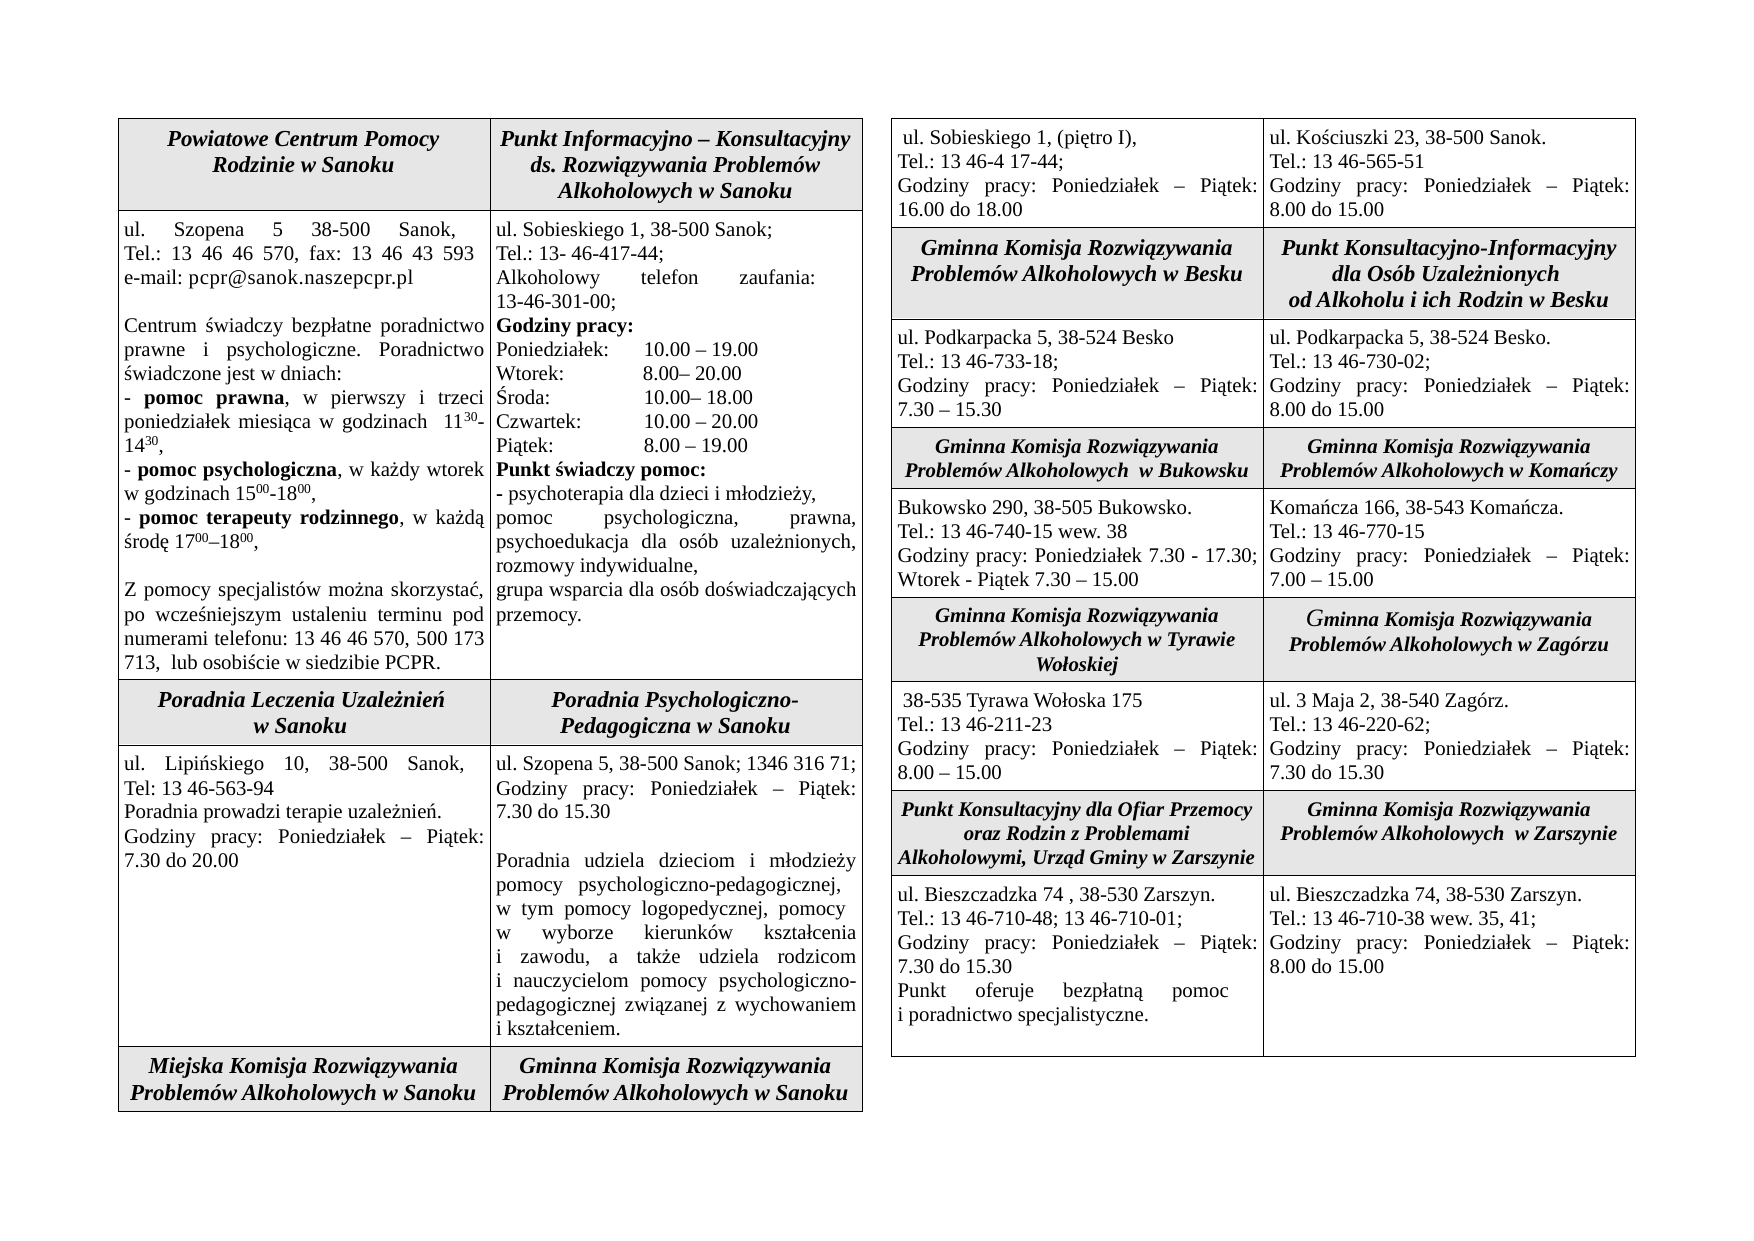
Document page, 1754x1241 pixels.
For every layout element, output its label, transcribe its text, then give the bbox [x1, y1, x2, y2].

table_cell ul. Sobieskiego 1, (piętro I), Tel.: 13 46-4 17-44; Godziny pracy: Poniedziałek – Piątek: 16.00 do 18.00 [892, 119, 1263, 227]
table_cell ul. 3 Maja 2, 38-540 Zagórz. Tel.: 13 46-220-62; Godziny pracy: Poniedziałek – Piątek: 7.30 do 15.30 [1264, 682, 1635, 790]
table_cell Bukowsko 290, 38-505 Bukowsko. Tel.: 13 46-740-15 wew. 38 Godziny pracy: Poniedziałek 7.30 - 17.30; Wtorek - Piątek 7.30 – 15.00 [892, 489, 1263, 597]
table_cell Poradnia Psychologiczno- Pedagogiczna w Sanoku [491, 680, 862, 744]
table_cell Gminna Komisja Rozwiązywania Problemów Alkoholowych w Sanoku [491, 1047, 862, 1111]
table_cell ul. Kościuszki 23, 38-500 Sanok. Tel.: 13 46-565-51 Godziny pracy: Poniedziałek – Piątek: 8.00 do 15.00 [1264, 119, 1635, 227]
table_cell ul. Bieszczadzka 74, 38-530 Zarszyn. Tel.: 13 46-710-38 wew. 35, 41; Godziny pracy: Poniedziałek – Piątek: 8.00 do 15.00 [1264, 876, 1635, 1056]
table_cell Gminna Komisja Rozwiązywania Problemów Alkoholowych w Besku [892, 228, 1263, 318]
table_cell ul. Szopena 5, 38-500 Sanok; 1346 316 71; Godziny pracy: Poniedziałek – Piątek: 7.30 do 15.30 Poradnia udziela dzieciom i młodzieży pomocy psychologiczno-pedagogicznej, w tym pomocy logopedycznej, pomocy w wyborze kierunków kształcenia i zawodu, a także udziela rodzicom i nauczycielom pomocy psychologiczno-pedagogicznej związanej z wychowaniem i kształceniem. [491, 746, 862, 1046]
table_cell Miejska Komisja Rozwiązywania Problemów Alkoholowych w Sanoku [119, 1047, 490, 1111]
table_cell ul. Bieszczadzka 74 , 38-530 Zarszyn. Tel.: 13 46-710-48; 13 46-710-01; Godziny pracy: Poniedziałek – Piątek: 7.30 do 15.30 Punkt oferuje bezpłatną pomoc i poradnictwo specjalistyczne. [892, 876, 1263, 1056]
table_cell Gminna Komisja Rozwiązywania Problemów Alkoholowych w Tyrawie Wołoskiej [892, 598, 1263, 681]
table_cell Punkt Konsultacyjny dla Ofiar Przemocy oraz Rodzin z Problemami Alkoholowymi, Urząd Gminy w Zarszynie [892, 791, 1263, 875]
table_cell Komańcza 166, 38-543 Komańcza. Tel.: 13 46-770-15 Godziny pracy: Poniedziałek – Piątek: 7.00 – 15.00 [1264, 489, 1635, 597]
table_cell 38-535 Tyrawa Wołoska 175 Tel.: 13 46-211-23 Godziny pracy: Poniedziałek – Piątek: 8.00 – 15.00 [892, 682, 1263, 790]
table_cell Gminna Komisja Rozwiązywania Problemów Alkoholowych w Zagórzu [1264, 598, 1635, 681]
table_cell Gminna Komisja Rozwiązywania Problemów Alkoholowych w Komańczy [1264, 428, 1635, 488]
table_cell Powiatowe Centrum Pomocy Rodzinie w Sanoku [119, 119, 490, 210]
table_cell ul. Szopena 5 38-500 Sanok, Tel.: 13 46 46 570, fax: 13 46 43 593 e-mail: pcpr@sanok.naszepcpr.pl Centrum świadczy bezpłatne poradnictwo prawne i psychologiczne. Poradnictwo świadczone jest w dniach: - pomoc prawna, w pierwszy i trzeci poniedziałek miesiąca w godzinach 1130- 1430, - pomoc psychologiczna, w każdy wtorek w godzinach 1500-1800, - pomoc terapeuty rodzinnego, w każdą środę 1700–1800, Z pomocy specjalistów można skorzystać, po wcześniejszym ustaleniu terminu pod numerami telefonu: 13 46 46 570, 500 173 713, lub osobiście w siedzibie PCPR. [119, 211, 490, 679]
table_cell ul. Podkarpacka 5, 38-524 Besko Tel.: 13 46-733-18; Godziny pracy: Poniedziałek – Piątek: 7.30 – 15.30 [892, 320, 1263, 427]
table_cell Poradnia Leczenia Uzależnień w Sanoku [119, 680, 490, 744]
table_cell ul. Podkarpacka 5, 38-524 Besko. Tel.: 13 46-730-02; Godziny pracy: Poniedziałek – Piątek: 8.00 do 15.00 [1264, 320, 1635, 427]
table_cell Gminna Komisja Rozwiązywania Problemów Alkoholowych w Bukowsku [892, 428, 1263, 488]
table_cell ul. Lipińskiego 10, 38-500 Sanok, Tel: 13 46-563-94 Poradnia prowadzi terapie uzależnień. Godziny pracy: Poniedziałek – Piątek: 7.30 do 20.00 [119, 746, 490, 1046]
table_cell ul. Sobieskiego 1, 38-500 Sanok; Tel.: 13- 46-417-44; Alkoholowy telefon zaufania: 13-46-301-00; Godziny pracy: Poniedziałek: 10.00 – 19.00 Wtorek: 8.00– 20.00 Środa: 10.00– 18.00 Czwartek: 10.00 – 20.00 Piątek: 8.00 – 19.00 Punkt świadczy pomoc: - psychoterapia dla dzieci i młodzieży, pomoc psychologiczna, prawna, psychoedukacja dla osób uzależnionych, rozmowy indywidualne, grupa wsparcia dla osób doświadczających przemocy. [491, 211, 862, 679]
table_cell Gminna Komisja Rozwiązywania Problemów Alkoholowych w Zarszynie [1264, 791, 1635, 875]
table_cell Punkt Konsultacyjno-Informacyjny dla Osób Uzależnionych od Alkoholu i ich Rodzin w Besku [1264, 228, 1635, 318]
table_cell Punkt Informacyjno – Konsultacyjny ds. Rozwiązywania Problemów Alkoholowych w Sanoku [491, 119, 862, 210]
